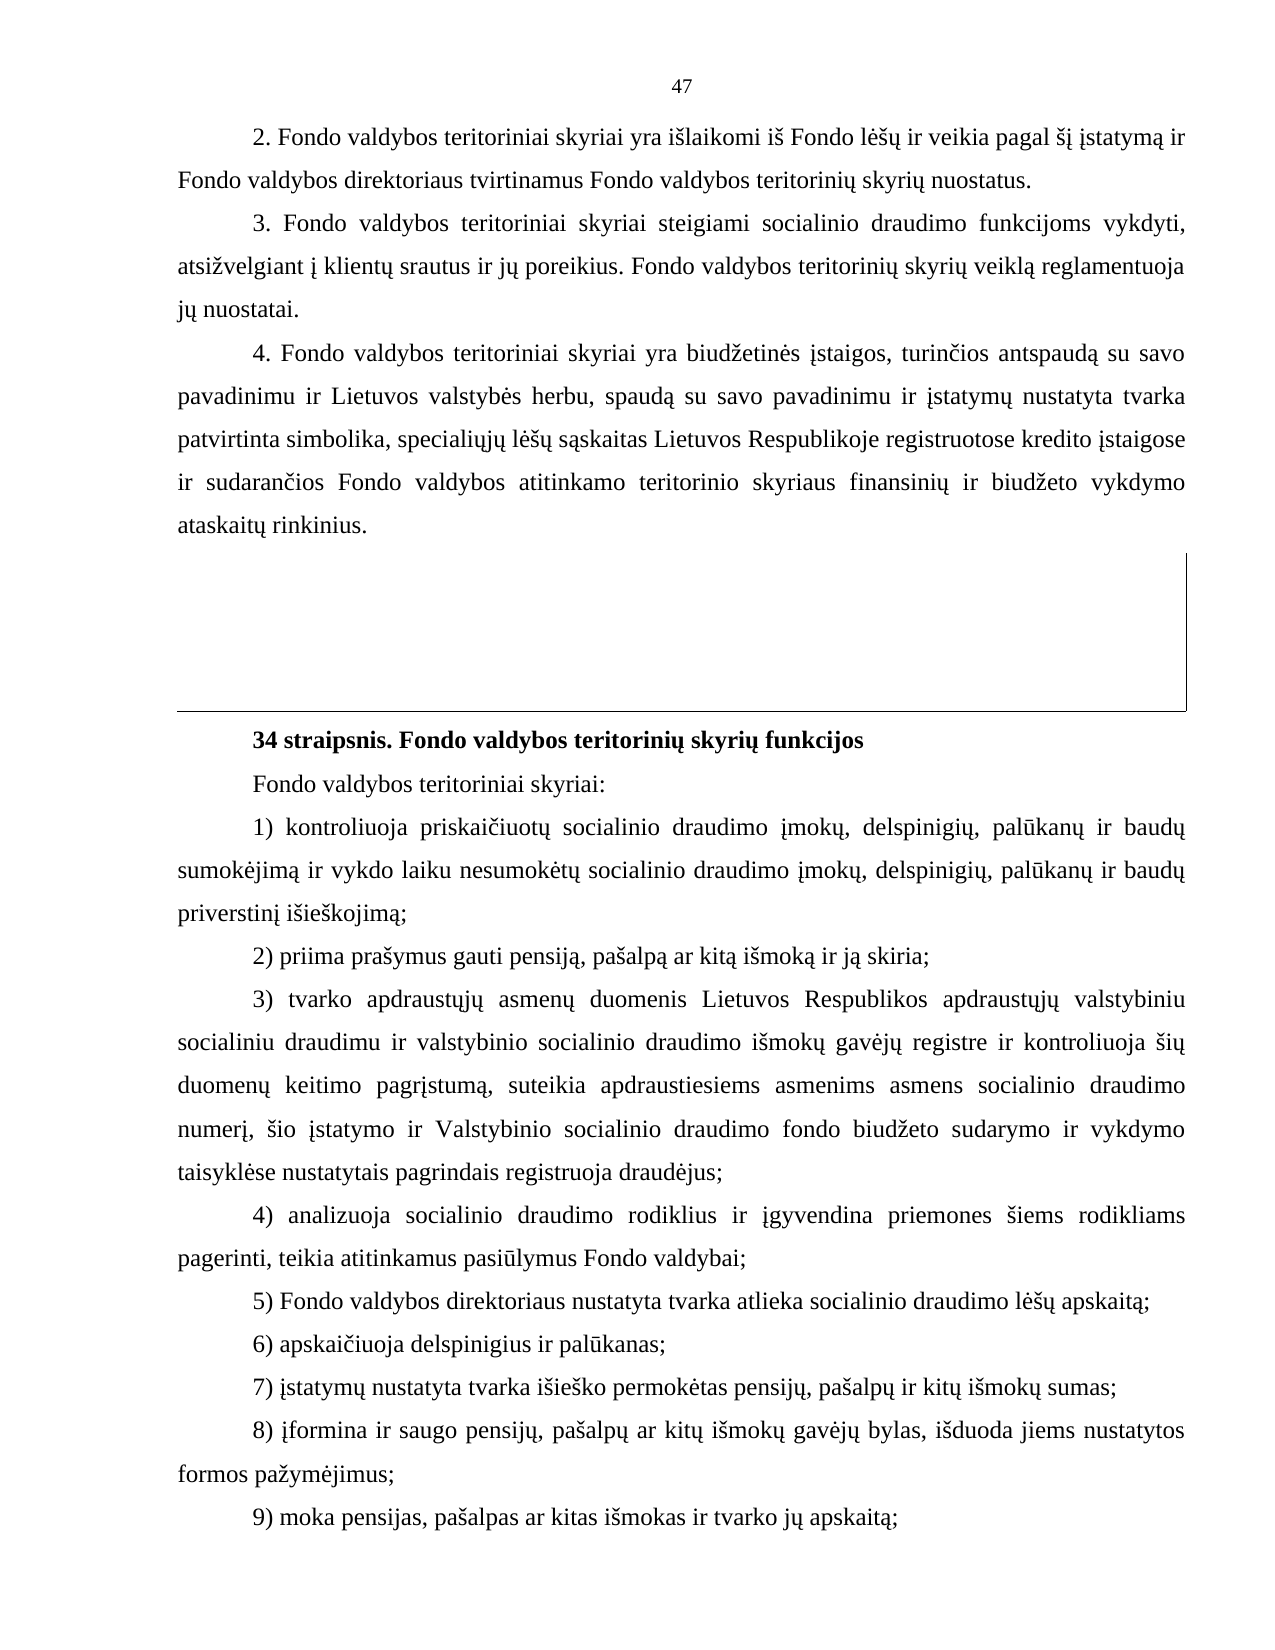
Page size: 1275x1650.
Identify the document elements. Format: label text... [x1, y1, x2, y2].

text 34 straipsnis. Fondo valdybos teritorinių skyrių funkcijos [177, 726, 1186, 754]
text 3. Fondo valdybos teritoriniai skyriai steigiami socialinio draudimo funkcijoms vykdyti, atsižvelgiant į klientų srautus ir jų poreikius. Fondo valdybos teritorinių skyrių veiklą reglamentuoja jų nuostatai. [177, 208, 1186, 323]
text 5) Fondo valdybos direktoriaus nustatyta tvarka atlieka socialinio draudimo lėšų apskaitą; [177, 1286, 1186, 1315]
text 4. Fondo valdybos teritoriniai skyriai yra biudžetinės įstaigos, turinčios antspaudą su savo pavadinimu ir Lietuvos valstybės herbu, spaudą su savo pavadinimu ir įstatymų nustatyta tvarka patvirtinta simbolika, specialiųjų lėšų sąskaitas Lietuvos Respublikoje registruotose kredito įstaigose ir sudarančios Fondo valdybos atitinkamo teritorinio skyriaus finansinių ir biudžeto vykdymo ataskaitų rinkinius. [177, 338, 1186, 539]
text 3) tvarko apdraustųjų asmenų duomenis Lietuvos Respublikos apdraustųjų valstybiniu socialiniu draudimu ir valstybinio socialinio draudimo išmokų gavėjų registre ir kontroliuoja šių duomenų keitimo pagrįstumą, suteikia apdraustiesiems asmenims asmens socialinio draudimo numerį, šio įstatymo ir Valstybinio socialinio draudimo fondo biudžeto sudarymo ir vykdymo taisyklėse nustatytais pagrindais registruoja draudėjus; [177, 984, 1186, 1186]
text 2. Fondo valdybos teritoriniai skyriai yra išlaikomi iš Fondo lėšų ir veikia pagal šį įstatymą ir Fondo valdybos direktoriaus tvirtinamus Fondo valdybos teritorinių skyrių nuostatus. [177, 122, 1186, 194]
text Fondo valdybos teritoriniai skyriai: [177, 769, 1186, 797]
text 2) priima prašymus gauti pensiją, pašalpą ar kitą išmoką ir ją skiria; [177, 941, 1186, 970]
text 6) apskaičiuoja delspinigius ir palūkanas; [177, 1329, 1186, 1358]
text 4) analizuoja socialinio draudimo rodiklius ir įgyvendina priemones šiems rodikliams pagerinti, teikia atitinkamus pasiūlymus Fondo valdybai; [177, 1200, 1186, 1272]
text 8) įformina ir saugo pensijų, pašalpų ar kitų išmokų gavėjų bylas, išduoda jiems nustatytos formos pažymėjimus; [177, 1416, 1186, 1487]
text 1) kontroliuoja priskaičiuotų socialinio draudimo įmokų, delspinigių, palūkanų ir baudų sumokėjimą ir vykdo laiku nesumokėtų socialinio draudimo įmokų, delspinigių, palūkanų ir baudų priverstinį išieškojimą; [177, 812, 1186, 927]
text 9) moka pensijas, pašalpas ar kitas išmokas ir tvarko jų apskaitą; [177, 1502, 1186, 1531]
text 7) įstatymų nustatyta tvarka išieško permokėtas pensijų, pašalpų ir kitų išmokų sumas; [177, 1372, 1186, 1401]
